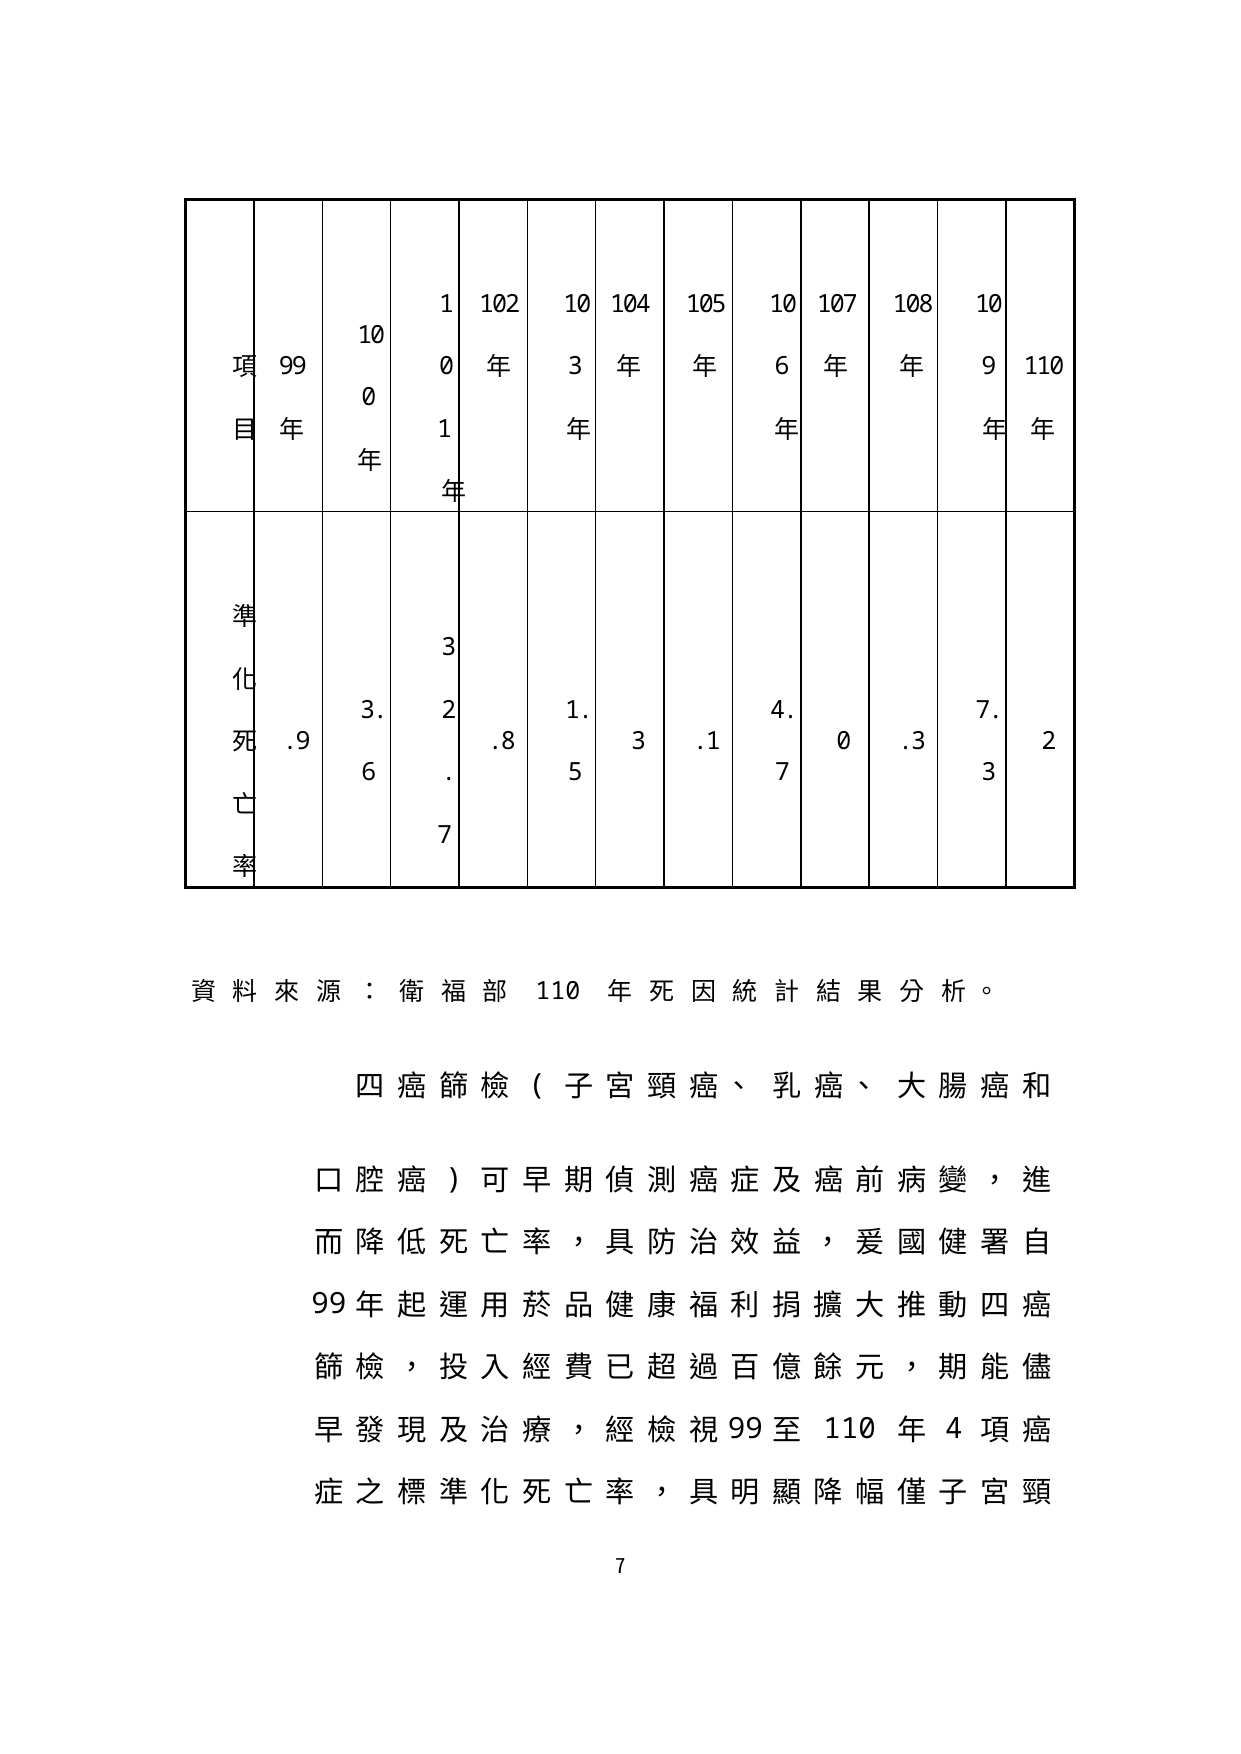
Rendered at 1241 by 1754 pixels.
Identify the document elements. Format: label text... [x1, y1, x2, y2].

table_cell 2 [1007, 512, 1073, 886]
text 資料來源：衛福部110年死因統計結果分析。 [183, 948, 1058, 1011]
table_header 109年 [938, 201, 1005, 511]
table_cell 標準化死亡率 [187, 512, 253, 886]
table_cell 1.5 [528, 512, 595, 886]
table_cell .3 [870, 512, 937, 886]
table_header 99年 [255, 201, 322, 511]
table_header 107年 [802, 201, 868, 511]
table_cell .1 [665, 512, 732, 886]
table_cell 0 [802, 512, 868, 886]
table_header 項目 [187, 201, 253, 511]
table_header 108年 [870, 201, 937, 511]
table_cell .8 [460, 512, 527, 886]
table_cell 32.7 [391, 512, 458, 886]
table_header 103年 [528, 201, 595, 511]
table_header 110年 [1007, 201, 1073, 511]
table_cell 3.6 [323, 512, 390, 886]
table_header 101年 [391, 201, 458, 511]
table_cell 3 [596, 512, 663, 886]
table_cell 標準化死亡率 [239, 799, 253, 812]
table_cell 7.3 [938, 512, 1005, 886]
table_header 102年 [460, 201, 527, 511]
table_header 105年 [665, 201, 732, 511]
text 四癌篩檢(子宮頸癌、乳癌、大腸癌和口腔癌)可早期偵測癌症及癌前病變，進而降低死亡率，具防治效益，爰國健署自99年起運用菸品健康福利捐擴大推動四癌篩檢，投入經費已超過百億餘元，期能儘早發現及治療，經檢視99至110年4項癌症之標準化死亡率，具明顯降幅僅子宮頸 [271, 1011, 1058, 1511]
table_header 106年 [733, 201, 800, 511]
table_cell .9 [255, 512, 322, 886]
table_header 104年 [596, 201, 663, 511]
table_cell 4.7 [733, 512, 800, 886]
table_header 100年 [323, 201, 390, 511]
